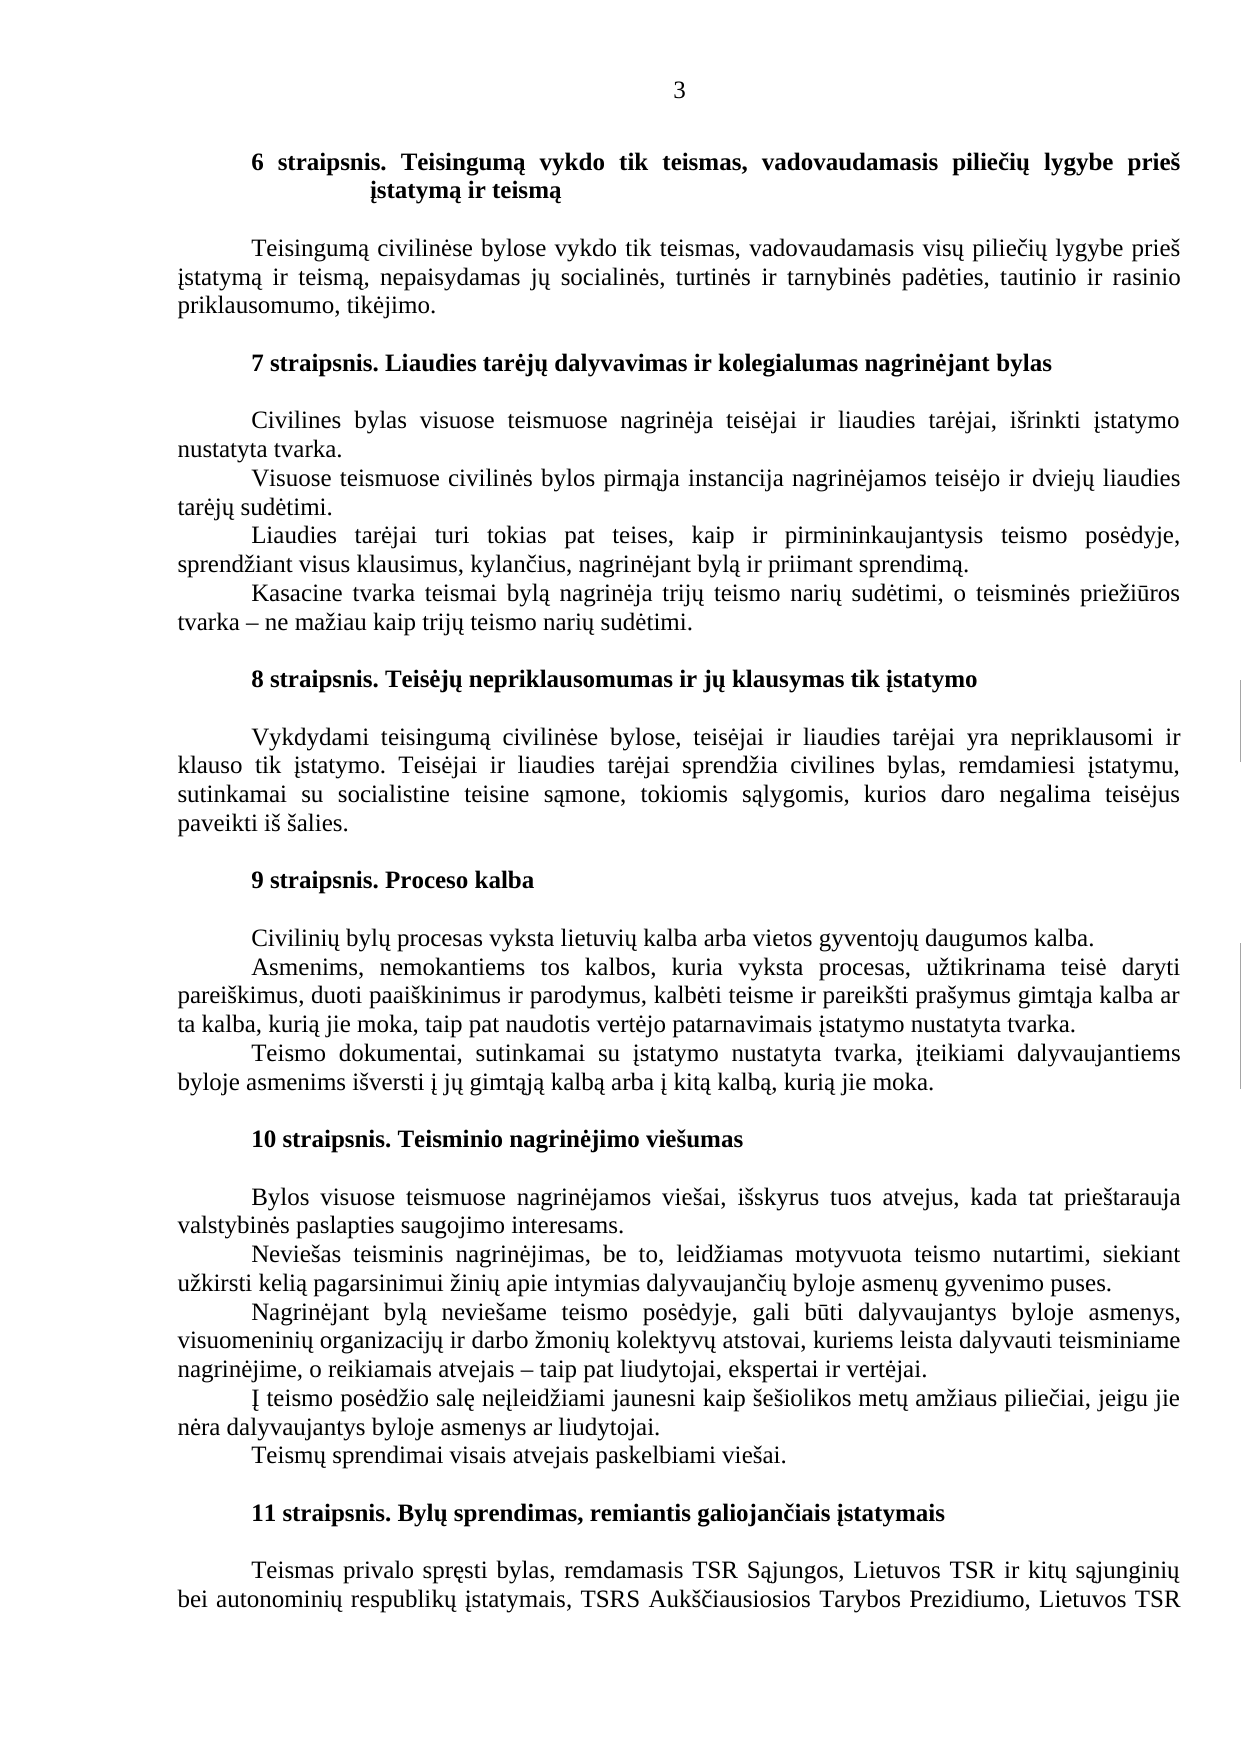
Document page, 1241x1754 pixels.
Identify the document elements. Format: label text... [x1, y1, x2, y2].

text Liaudies tarėjai turi tokias pat teises, kaip ir pirmininkaujantysis teismo posėdyje, sprendžiant visus klausimus, kylančius, nagrinėjant bylą ir priimant sprendimą. [177, 521, 1181, 578]
text 7 straipsnis. Liaudies tarėjų dalyvavimas ir kolegialumas nagrinėjant bylas [251, 348, 1181, 377]
text 8 straipsnis. Teisėjų nepriklausomumas ir jų klausymas tik įstatymo [251, 664, 1181, 693]
text Nagrinėjant bylą neviešame teismo posėdyje, gali būti dalyvaujantys byloje asmenys, visuomeninių organizacijų ir darbo žmonių kolektyvų atstovai, kuriems leista dalyvauti teisminiame nagrinėjime, o reikiamais atvejais – taip pat liudytojai, ekspertai ir vertėjai. [177, 1297, 1181, 1383]
text Asmenims, nemokantiems tos kalbos, kuria vyksta procesas, užtikrinama teisė daryti pareiškimus, duoti paaiškinimus ir parodymus, kalbėti teisme ir pareikšti prašymus gimtąja kalba ar ta kalba, kurią jie moka, taip pat naudotis vertėjo patarnavimais įstatymo nustatyta tvarka. [177, 952, 1181, 1038]
text 6 straipsnis. Teisingumą vykdo tik teismas, vadovaudamasis piliečių lygybe prieš įstatymą ir teismą [251, 147, 1181, 204]
text Į teismo posėdžio salę neįleidžiami jaunesni kaip šešiolikos metų amžiaus piliečiai, jeigu jie nėra dalyvaujantys byloje asmenys ar liudytojai. [177, 1383, 1181, 1441]
text Bylos visuose teismuose nagrinėjamos viešai, išskyrus tuos atvejus, kada tat prieštarauja valstybinės paslapties saugojimo interesams. [177, 1182, 1181, 1239]
text Vykdydami teisingumą civilinėse bylose, teisėjai ir liaudies tarėjai yra nepriklausomi ir klauso tik įstatymo. Teisėjai ir liaudies tarėjai sprendžia civilines bylas, remdamiesi įstatymu, sutinkamai su socialistine teisine sąmone, tokiomis sąlygomis, kurios daro negalima teisėjus paveikti iš šalies. [177, 722, 1181, 837]
text Teisingumą civilinėse bylose vykdo tik teismas, vadovaudamasis visų piliečių lygybe prieš įstatymą ir teismą, nepaisydamas jų socialinės, turtinės ir tarnybinės padėties, tautinio ir rasinio priklausomumo, tikėjimo. [177, 233, 1181, 319]
text Teismas privalo spręsti bylas, remdamasis TSR Sąjungos, Lietuvos TSR ir kitų sąjunginių bei autonominių respublikų įstatymais, TSRS Aukščiausiosios Tarybos Prezidiumo, Lietuvos TSR [177, 1556, 1181, 1613]
text Neviešas teisminis nagrinėjimas, be to, leidžiamas motyvuota teismo nutartimi, siekiant užkirsti kelią pagarsinimui žinių apie intymias dalyvaujančių byloje asmenų gyvenimo puses. [177, 1239, 1181, 1297]
text 9 straipsnis. Proceso kalba [251, 866, 1181, 894]
text Teismo dokumentai, sutinkamai su įstatymo nustatyta tvarka, įteikiami dalyvaujantiems byloje asmenims išversti į jų gimtąją kalbą arba į kitą kalbą, kurią jie moka. [177, 1038, 1181, 1096]
text Civilines bylas visuose teismuose nagrinėja teisėjai ir liaudies tarėjai, išrinkti įstatymo nustatyta tvarka. [177, 406, 1181, 463]
text Visuose teismuose civilinės bylos pirmąja instancija nagrinėjamos teisėjo ir dviejų liaudies tarėjų sudėtimi. [177, 463, 1181, 521]
text Civilinių bylų procesas vyksta lietuvių kalba arba vietos gyventojų daugumos kalba. [177, 923, 1181, 952]
text 10 straipsnis. Teisminio nagrinėjimo viešumas [251, 1124, 1181, 1153]
text Teismų sprendimai visais atvejais paskelbiami viešai. [177, 1441, 1181, 1469]
text Kasacine tvarka teismai bylą nagrinėja trijų teismo narių sudėtimi, o teisminės priežiūros tvarka – ne mažiau kaip trijų teismo narių sudėtimi. [177, 578, 1181, 636]
text 11 straipsnis. Bylų sprendimas, remiantis galiojančiais įstatymais [251, 1498, 1181, 1527]
